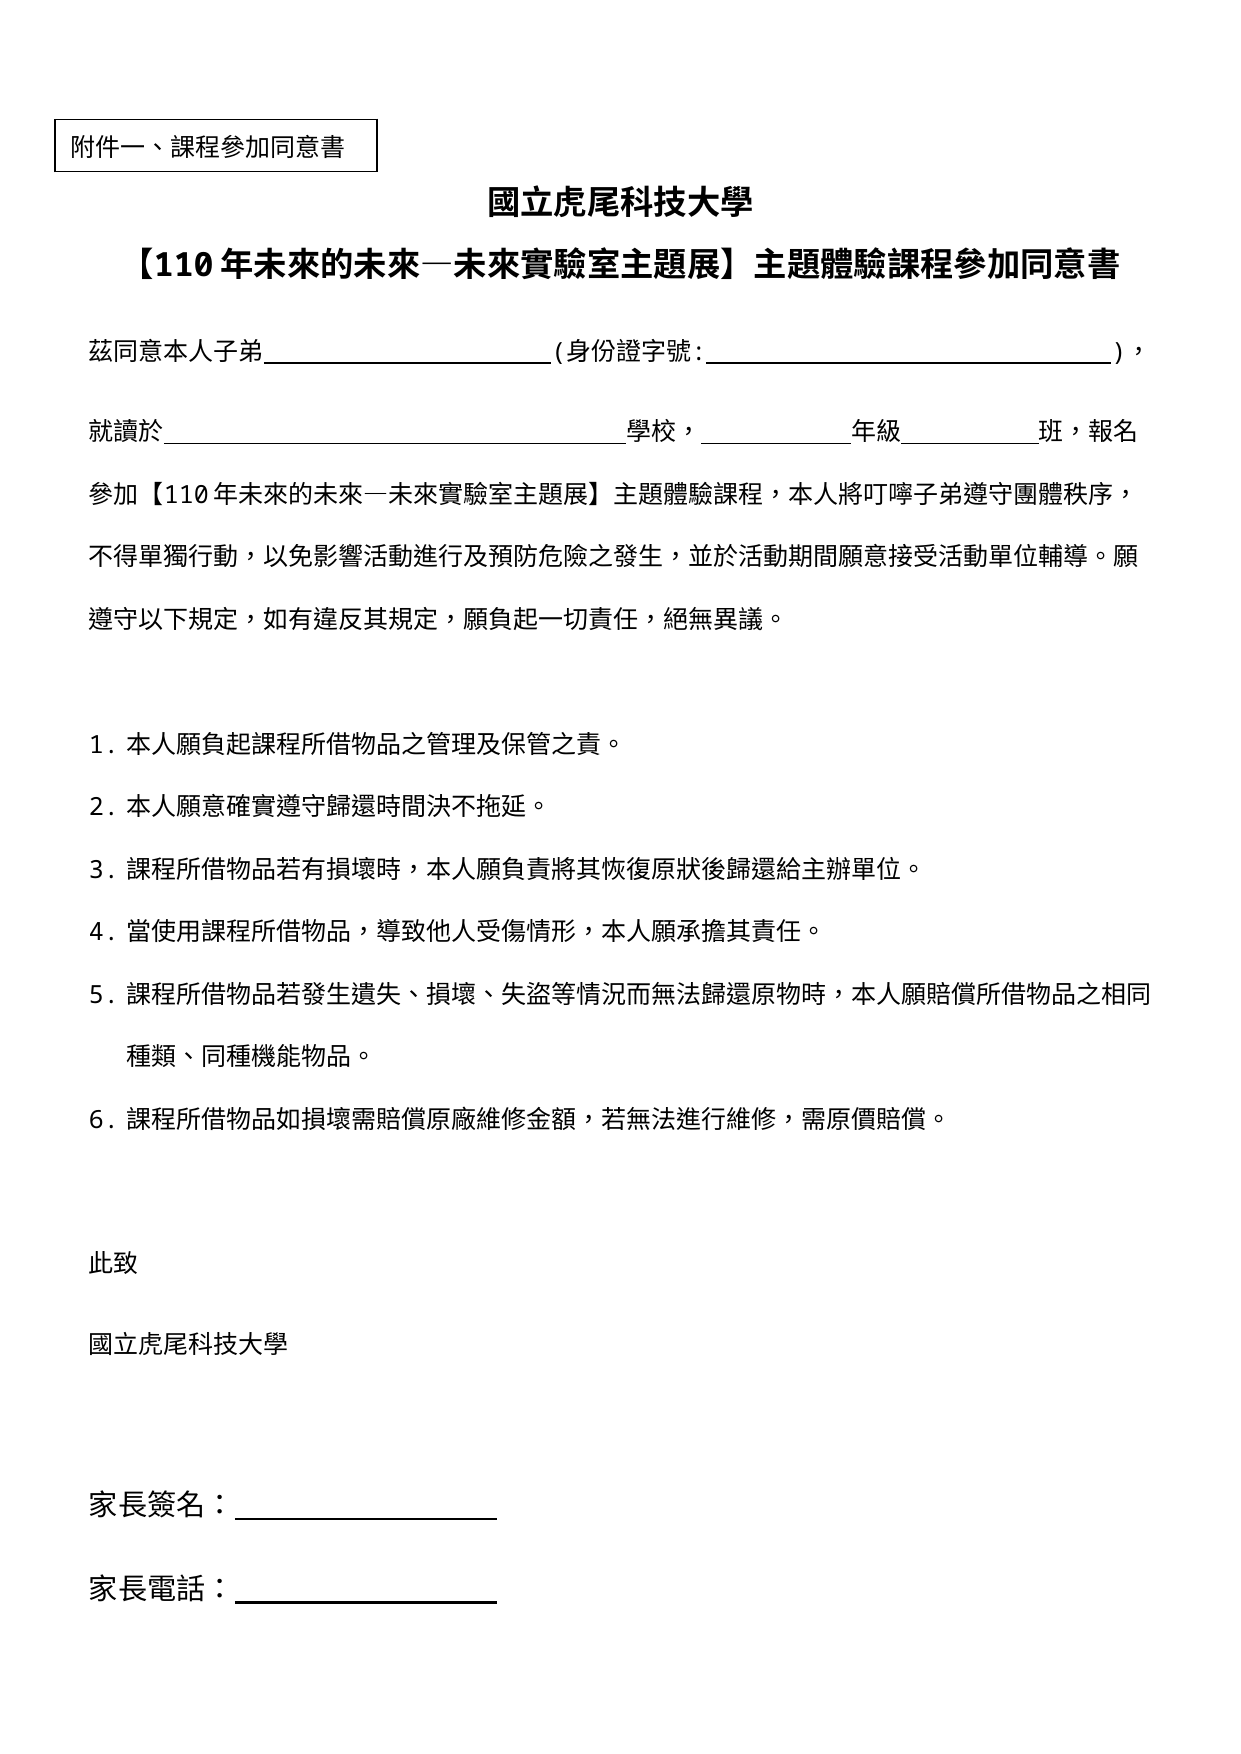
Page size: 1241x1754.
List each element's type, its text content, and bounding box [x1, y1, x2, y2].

text [56, 120, 376, 171]
text 家長簽名： [89, 1461, 1152, 1523]
list 課程所借物品若有損壞時，本人願負責將其恢復原狀後歸還給主辦單位。 [89, 826, 1152, 888]
list 本人願意確實遵守歸還時間決不拖延。 [89, 763, 1152, 826]
text 此致 [89, 1220, 1152, 1283]
list 當使用課程所借物品，導致他人受傷情形，本人願承擔其責任。 [89, 888, 1152, 951]
list 本人願負起課程所借物品之管理及保管之責。 [89, 701, 1152, 763]
text 附件一、課程參加同意書 [71, 127, 361, 163]
list 課程所借物品若發生遺失、損壞、失盜等情況而無法歸還原物時，本人願賠償所借物品之相同種類、同種機能物品。 [89, 951, 1152, 1076]
text 國立虎尾科技大學 [89, 1301, 1152, 1363]
text 就讀於 學校， 年級 班，報名參加【110年未來的未來—未來實驗室主題展】主題體驗課程，本人將叮嚀子弟遵守團體秩序，不得單獨行動，以免影響活動進行及預防危險之發生，並於活動期間願意接受活動單位輔導。願遵守以下規定，如有違反其規定，願負起一切責任，絕無異議。 [89, 388, 1152, 638]
list 課程所借物品如損壞需賠償原廠維修金額，若無法進行維修，需原價賠償。 [89, 1076, 1152, 1138]
text 茲同意本人子弟 (身份證字號: )， [89, 307, 1152, 370]
text 家長電話： [89, 1545, 1152, 1607]
text 國立虎尾科技大學 [89, 158, 1152, 221]
text 【110年未來的未來—未來實驗室主題展】主題體驗課程參加同意書 [89, 221, 1152, 283]
